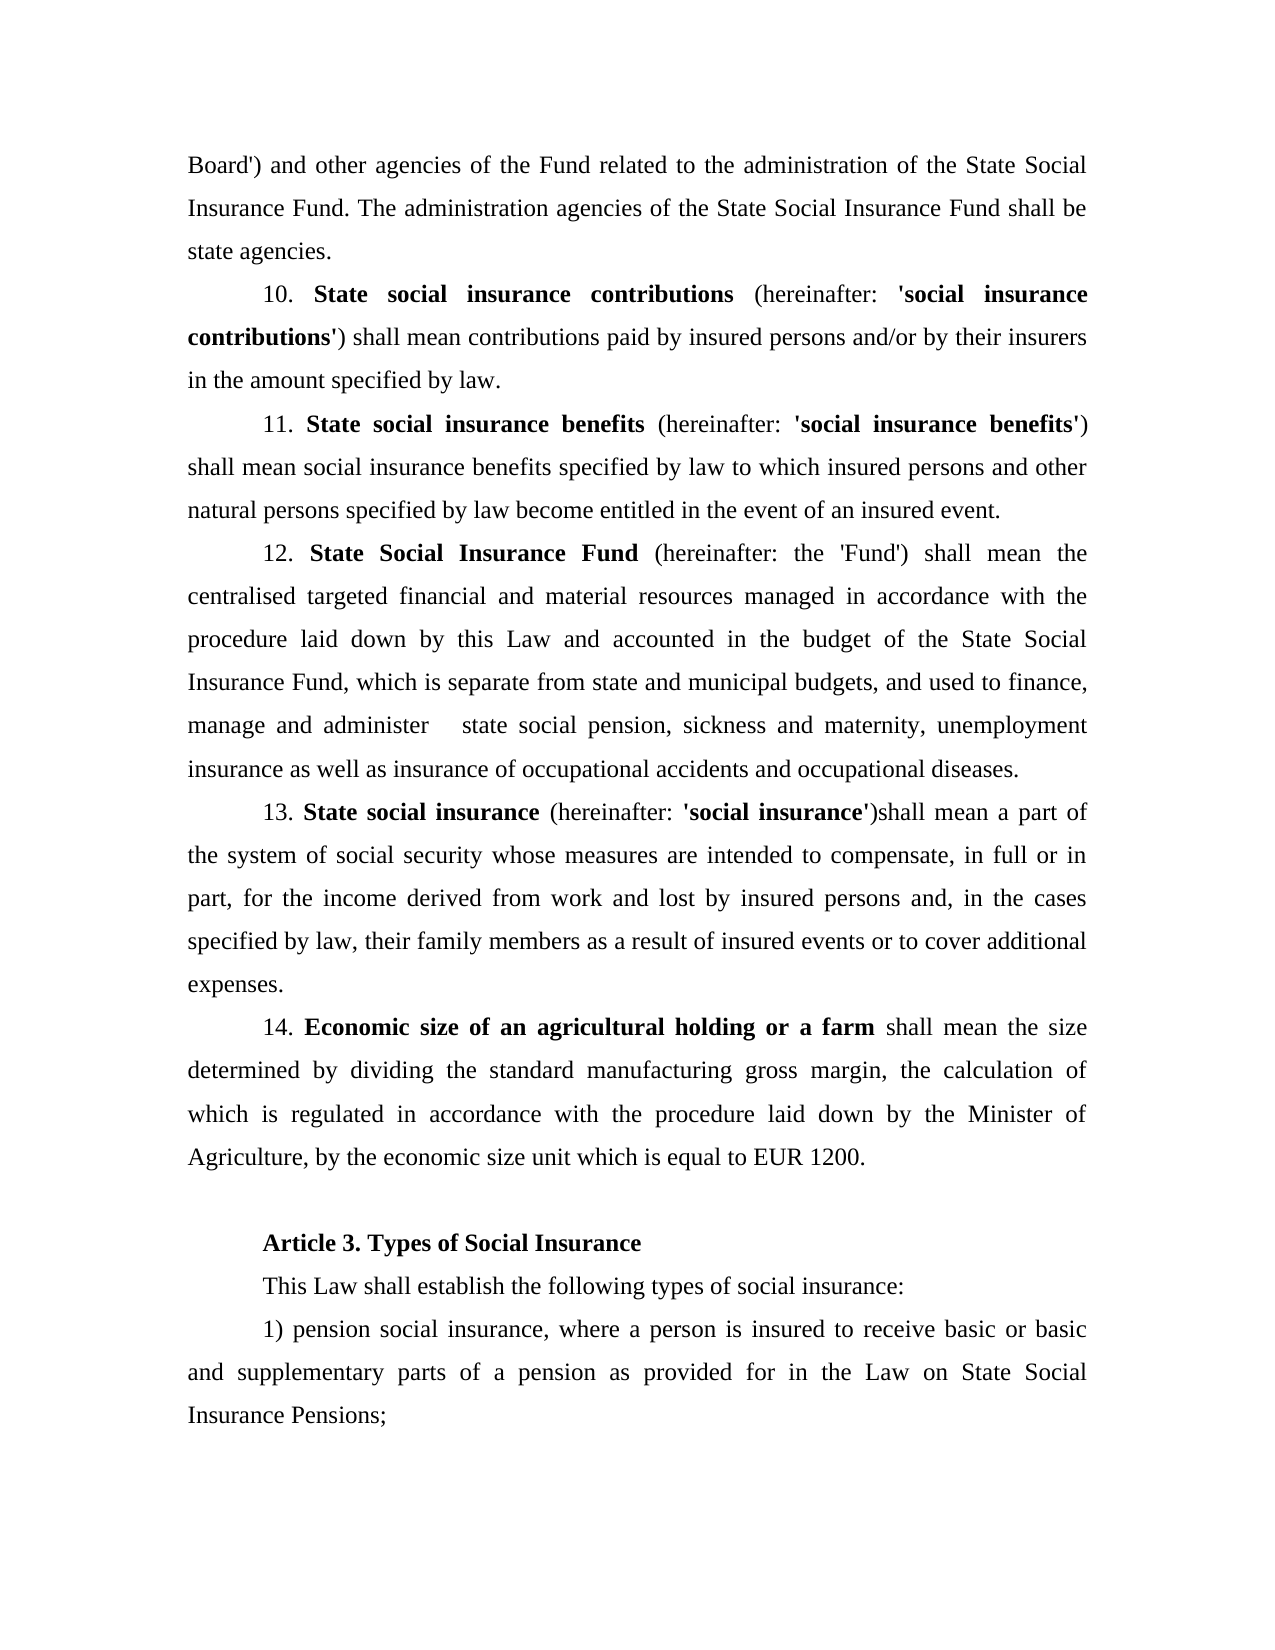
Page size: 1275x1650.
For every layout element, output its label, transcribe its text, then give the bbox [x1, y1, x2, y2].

text 1) pension social insurance, where a person is insured to receive basic or basic and supplementary parts of a pension as provided for in the Law on State Social Insurance Pensions; [187, 1314, 1088, 1429]
text Article 3. Types of Social Insurance [187, 1228, 1088, 1257]
text 13. State social insurance (hereinafter: 'social insurance')shall mean a part of the system of social security whose measures are intended to compensate, in full or in part, for the income derived from work and lost by insured persons and, in the cases specified by law, their family members as a result of insured events or to cover additional expenses. [187, 797, 1088, 998]
text 12. State Social Insurance Fund (hereinafter: the 'Fund') shall mean the centralised targeted financial and material resources managed in accordance with the procedure laid down by this Law and accounted in the budget of the State Social Insurance Fund, which is separate from state and municipal budgets, and used to finance, manage and administer state social pension, sickness and maternity, unemployment insurance as well as insurance of occupational accidents and occupational diseases. [187, 538, 1088, 782]
text 14. Economic size of an agricultural holding or a farm shall mean the size determined by dividing the standard manufacturing gross margin, the calculation of which is regulated in accordance with the procedure laid down by the Minister of Agriculture, by the economic size unit which is equal to EUR 1200. [187, 1012, 1087, 1171]
text 11. State social insurance benefits (hereinafter: 'social insurance benefits') shall mean social insurance benefits specified by law to which insured persons and other natural persons specified by law become entitled in the event of an insured event. [187, 409, 1088, 524]
text Board') and other agencies of the Fund related to the administration of the State Social Insurance Fund. The administration agencies of the State Social Insurance Fund shall be state agencies. [187, 150, 1088, 265]
text This Law shall establish the following types of social insurance: [187, 1271, 1088, 1300]
text 10. State social insurance contributions (hereinafter: 'social insurance contributions') shall mean contributions paid by insured persons and/or by their insurers in the amount specified by law. [187, 279, 1088, 394]
